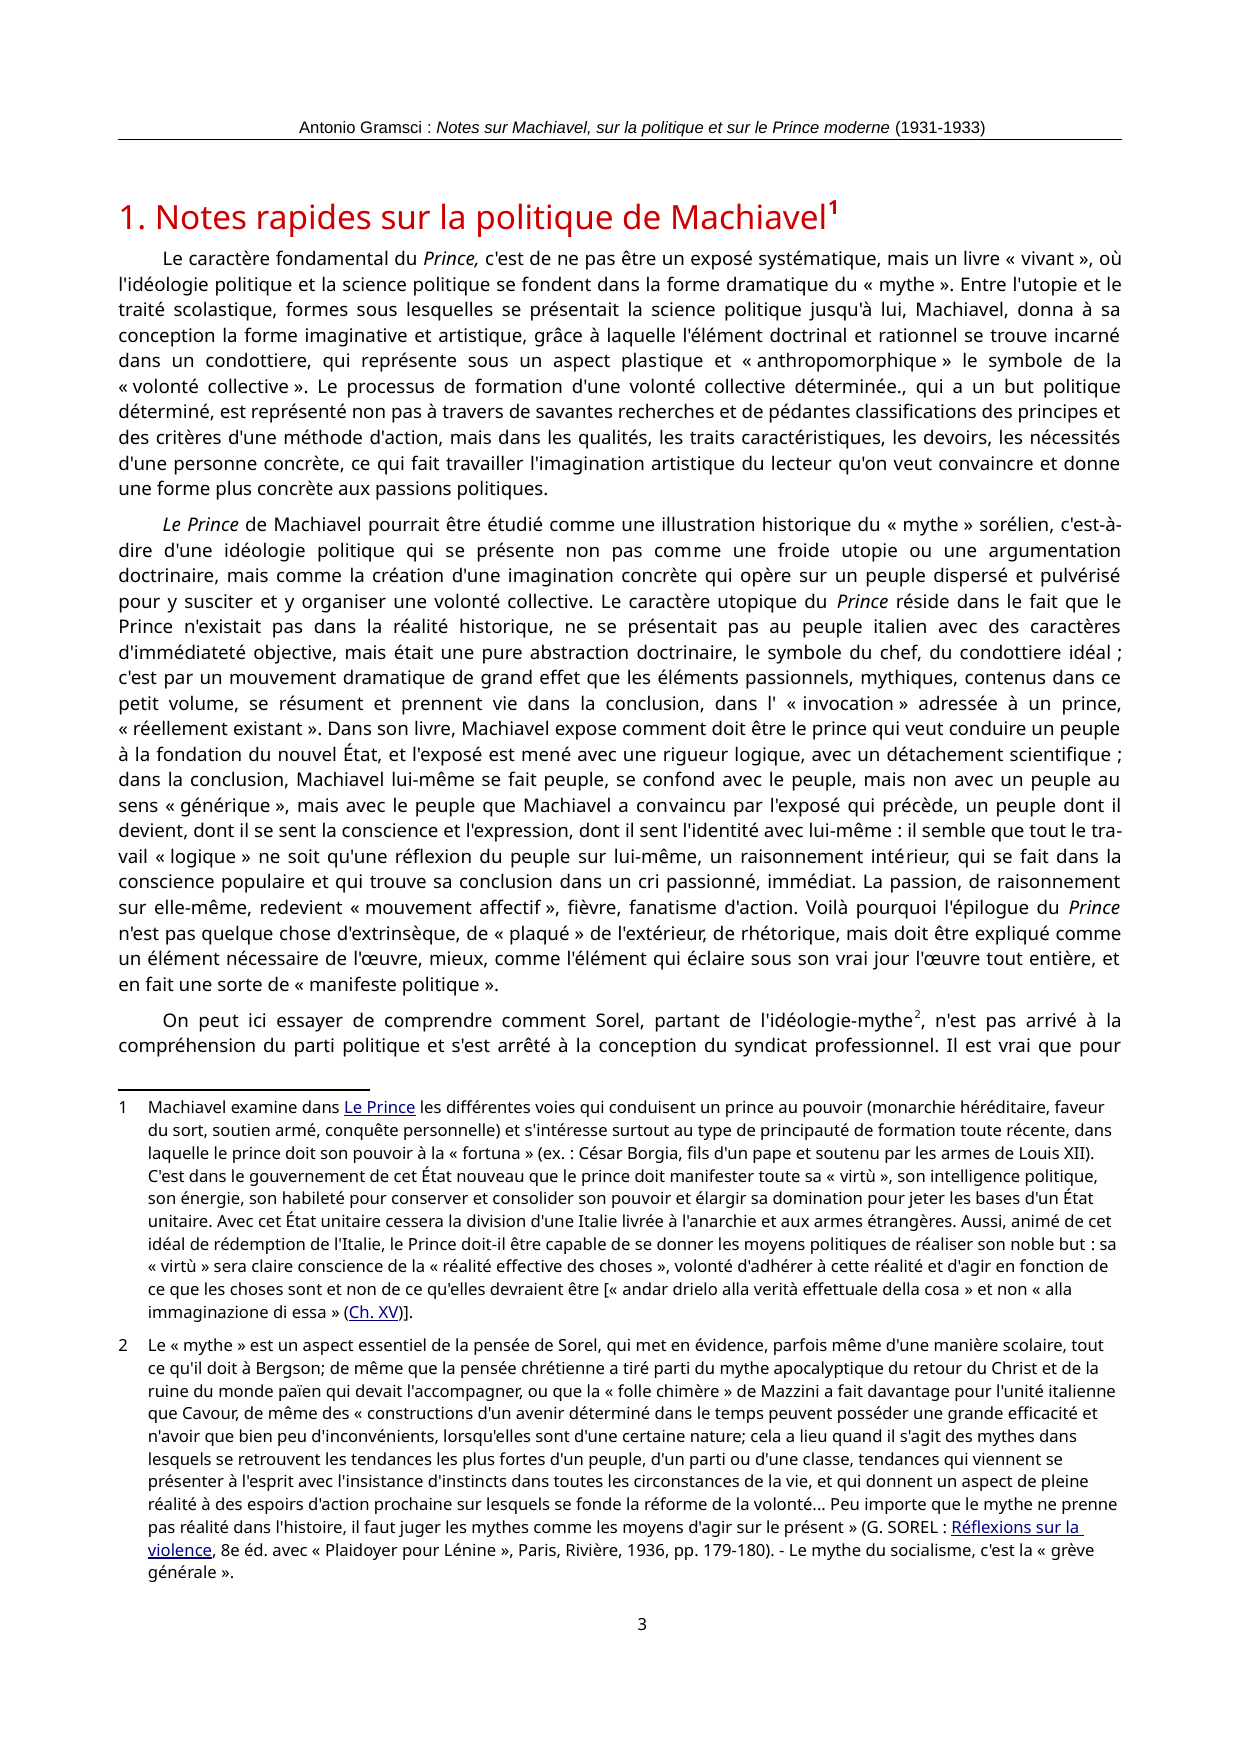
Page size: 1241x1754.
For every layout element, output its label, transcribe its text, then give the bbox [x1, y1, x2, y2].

text Machiavel examine dans Le Prince les différentes voies qui conduisent un prince au pouvoir (monarchie héréditaire, faveur du sort, soutien armé, conquête personnelle) et s'intéresse surtout au type de principauté de formation toute récente, dans laquelle le prince doit son pouvoir à la « fortuna » (ex. : César Borgia, fils d'un pape et soutenu par les armes de Louis XII). C'est dans le gouvernement de cet État nouveau que le prince doit manifester toute sa « virtù », son intelligence politique, son énergie, son habileté pour conserver et consolider son pouvoir et élargir sa domination pour jeter les bases d'un État unitaire. Avec cet État unitaire cessera la division d'une Italie livrée à l'anarchie et aux armes étrangères. Aussi, animé de cet idéal de rédemption de l'Italie, le Prince doit-il être capable de se donner les moyens politiques de réaliser son noble but : sa « virtù » sera claire conscience de la « réalité effective des choses », volonté d'adhérer à cette réalité et d'agir en fonction de ce que les choses sont et non de ce qu'elles devraient être [« andar drielo alla verità effettuale della cosa » et non « alla immaginazione di essa » (Ch. XV)]. [118, 1096, 1122, 1323]
text Le caractère fondamental du Prince, c'est de ne pas être un exposé systématique, mais un livre « vivant », où l'idéologie politique et la science politique se fondent dans la forme dramatique du « mythe ». Entre l'utopie et le traité scolastique, formes sous lesquelles se présentait la science politique jusqu'à lui, Machiavel, donna à sa conception la forme imaginative et artistique, grâce à laquelle l'élément doctrinal et rationnel se trouve incarné dans un condottiere, qui représente sous un aspect plas­tique et « anthropomorphique » le symbole de la « volonté collective ». Le processus de formation d'une volonté collective déterminée., qui a un but politique déterminé, est représenté non pas à travers de savantes recherches et de pédantes classifications des principes et des critères d'une méthode d'action, mais dans les qualités, les traits caractéristiques, les devoirs, les nécessités d'une personne concrète, ce qui fait travailler l'imagination artistique du lecteur qu'on veut convaincre et donne une forme plus concrète aux passions politiques. [118, 246, 1122, 501]
text Le « mythe » est un aspect essentiel de la pensée de Sorel, qui met en évidence, parfois même d'une manière scolaire, tout ce qu'il doit à Bergson; de même que la pensée chrétienne a tiré parti du mythe apocalyptique du retour du Christ et de la ruine du monde païen qui devait l'accompagner, ou que la « folle chimère » de Mazzini a fait davantage pour l'unité italienne que Cavour, de même des « constructions d'un avenir déterminé dans le temps peuvent posséder une grande efficacité et n'avoir que bien peu d'inconvénients, lorsqu'elles sont d'une certaine nature; cela a lieu quand il s'agit des mythes dans lesquels se retrouvent les tendances les plus fortes d'un peuple, d'un parti ou d'une classe, tendances qui viennent se présenter à l'esprit avec l'insistance d'instincts dans toutes les circonstances de la vie, et qui donnent un aspect de pleine réalité à des espoirs d'action prochaine sur lesquels se fonde la réforme de la volonté... Peu importe que le mythe ne prenne pas réalité dans l'histoire, il faut juger les mythes comme les moyens d'agir sur le présent » (G. SOREL : Réflexions sur la violence, 8e éd. avec « Plaidoyer pour Lénine », Paris, Rivière, 1936, pp. 179-180). - Le mythe du socialisme, c'est la « grève générale ». [118, 1334, 1122, 1583]
text Le Prince de Machiavel pourrait être étudié comme une illustration historique du « mythe » sorélien, c'est-à-dire d'une idéologie politique qui se présente non pas com­me une froide utopie ou une argumentation doctrinaire, mais comme la création d'une imagination concrète qui opère sur un peuple dispersé et pulvérisé pour y susciter et y organiser une volonté collective. Le caractère utopique du Prince réside dans le fait que le Prince n'existait pas dans la réalité historique, ne se présentait pas au peuple italien avec des caractères d'immédiateté objective, mais était une pure abstraction doctrinaire, le symbole du chef, du condottiere idéal ; c'est par un mouve­ment drama­tique de grand effet que les éléments passionnels, mythiques, contenus dans ce petit volume, se résument et prennent vie dans la conclusion, dans l' « invocation » adres­sée à un prince, « réellement existant ». Dans son livre, Machiavel expose comment doit être le prince qui veut conduire un peuple à la fondation du nouvel État, et l'exposé est mené avec une rigueur logique, avec un détachement scientifique ; dans la conclusion, Machiavel lui-même se fait peuple, se confond avec le peuple, mais non avec un peuple au sens « générique », mais avec le peuple que Machiavel a con­vain­­cu par l'exposé qui précède, un peuple dont il devient, dont il se sent la con­science et l'expression, dont il sent l'identité avec lui-même : il semble que tout le tra­vail « logique » ne soit qu'une réflexion du peuple sur lui-même, un raisonnement inté­rieur, qui se fait dans la conscience populaire et qui trouve sa conclusion dans un cri passionné, immédiat. La passion, de raisonnement sur elle-même, redevient « mou­­vement affectif », fièvre, fanatisme d'action. Voilà pourquoi l'épilogue du Prin­ce n'est pas quelque cho­se d'extrinsèque, de « plaqué » de l'extérieur, de rhéto­rique, mais doit être expliqué comme un élément nécessaire de l'œuvre, mieux, comme l'élément qui éclaire sous son vrai jour l'œuvre tout entière, et en fait une sorte de « ma­ni­feste politique ». [118, 511, 1122, 996]
subtitle 1. Notes rapides sur la politique de Machiavel [118, 194, 1122, 239]
text On peut ici essayer de comprendre comment Sorel, partant de l'idéologie-mythe, n'est pas arrivé à la compréhension du parti politique et s'est arrêté à la concep­tion du syndicat professionnel. Il est vrai que pour [118, 1007, 1122, 1058]
